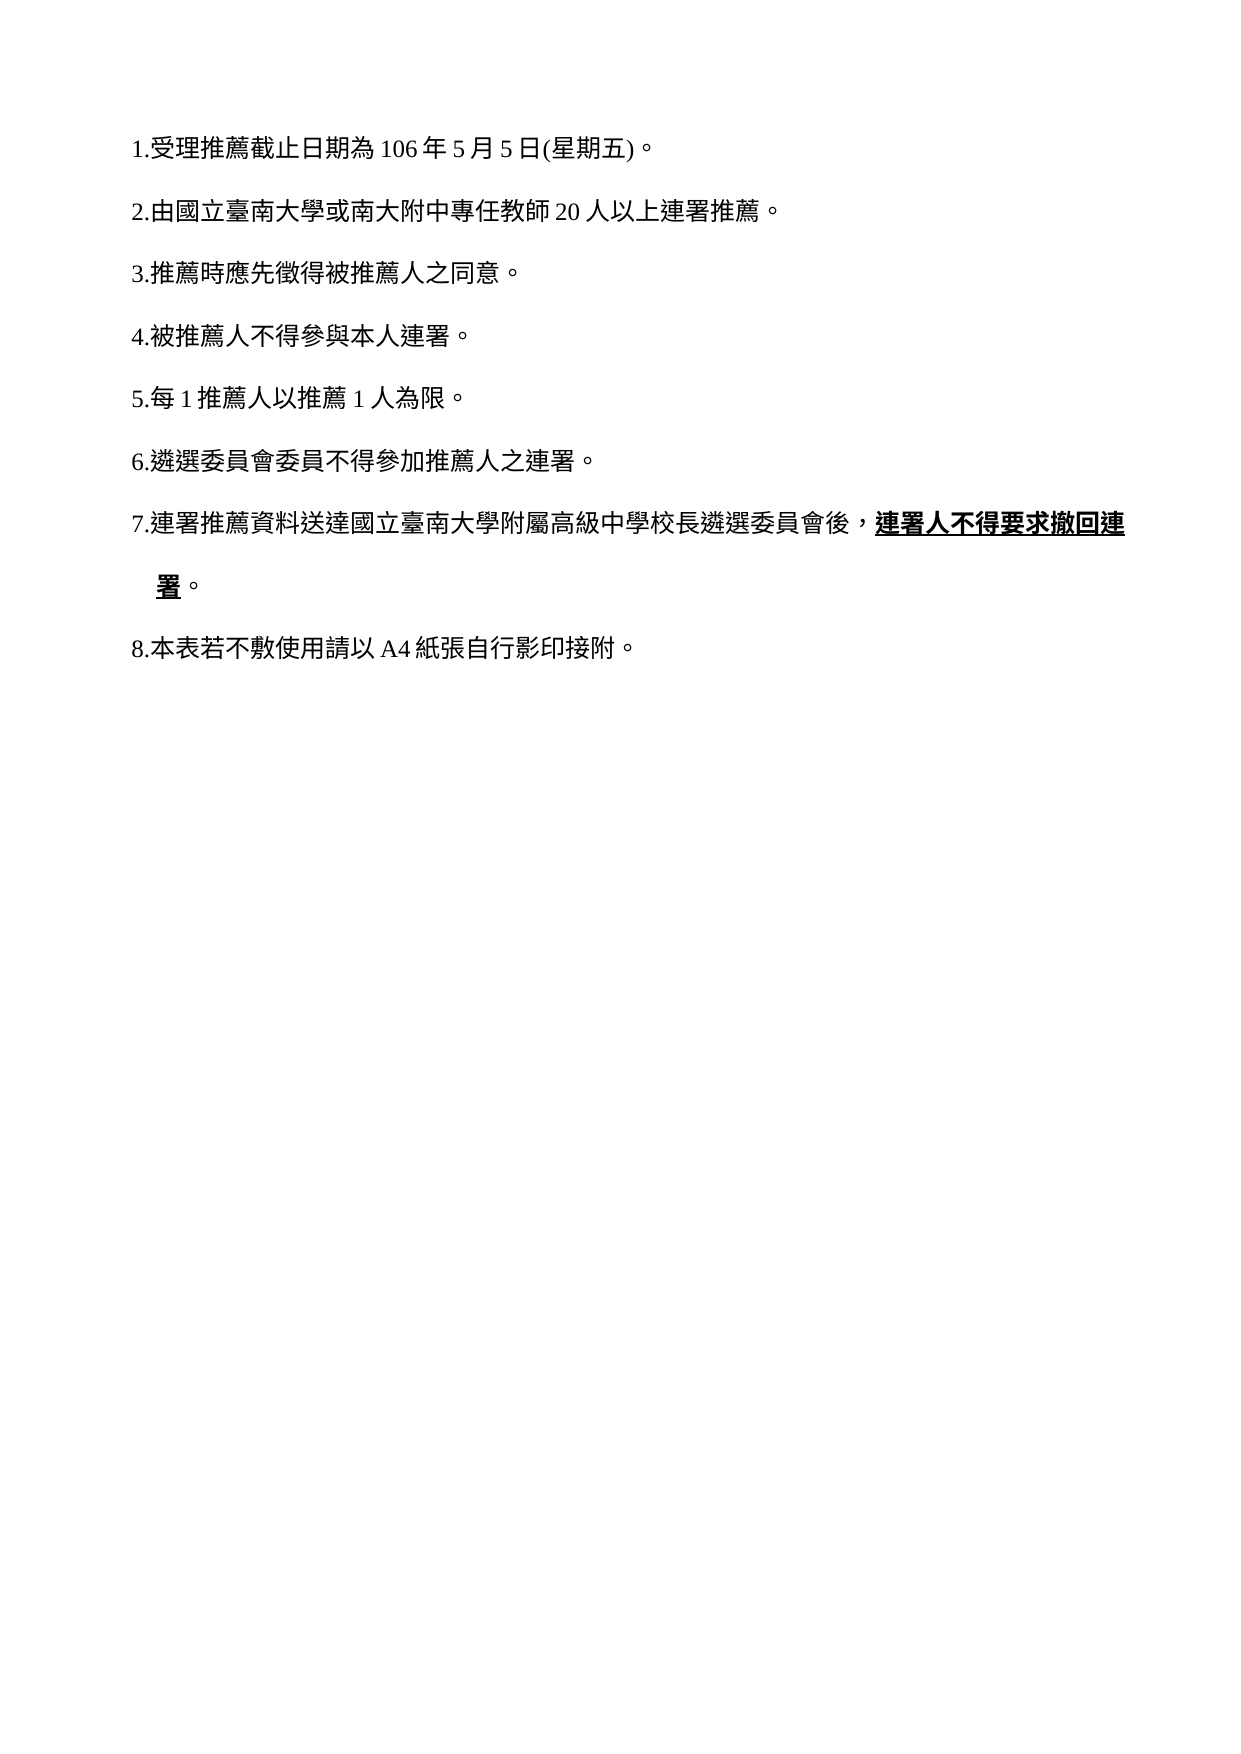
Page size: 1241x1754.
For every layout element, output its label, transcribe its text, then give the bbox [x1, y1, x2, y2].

text 3.推薦時應先徵得被推薦人之同意。 [131, 230, 1125, 292]
text 1.受理推薦截止日期為106年5月5日(星期五)。 [131, 105, 1125, 167]
text 6.遴選委員會委員不得參加推薦人之連署。 [131, 417, 1125, 480]
text 5.每1推薦人以推薦1人為限。 [131, 355, 1125, 417]
text 8.本表若不敷使用請以A4紙張自行影印接附。 [131, 605, 1125, 667]
text 2.由國立臺南大學或南大附中專任教師20人以上連署推薦。 [131, 167, 1125, 230]
text 7.連署推薦資料送達國立臺南大學附屬高級中學校長遴選委員會後，連署人不得要求撤回連署。 [131, 480, 1125, 605]
text 4.被推薦人不得參與本人連署。 [131, 292, 1125, 355]
